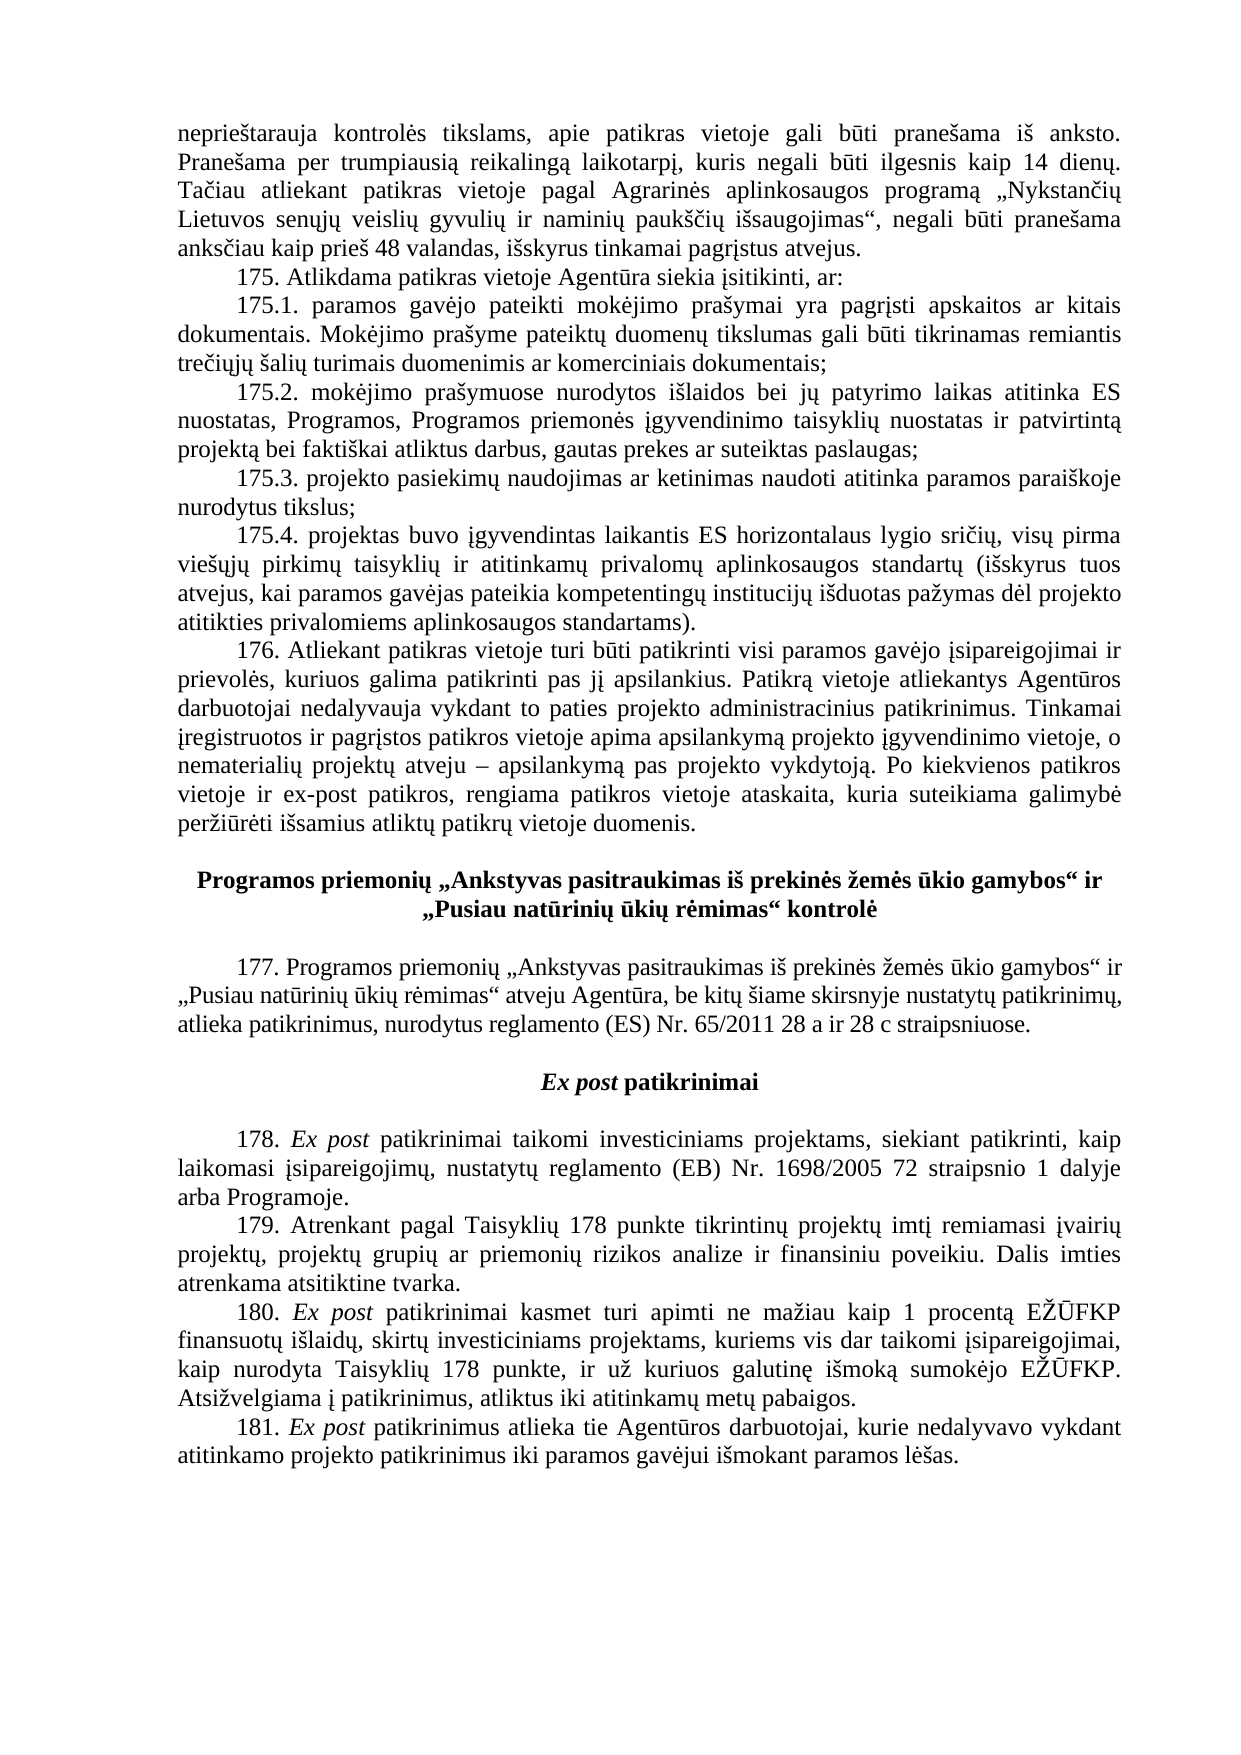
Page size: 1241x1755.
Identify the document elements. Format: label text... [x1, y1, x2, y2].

text 177. Programos priemonių „Ankstyvas pasitraukimas iš prekinės žemės ūkio gamybos“ ir „Pusiau natūrinių ūkių rėmimas“ atveju Agentūra, be kitų šiame skirsnyje nustatytų patikrinimų, atlieka patikrinimus, nurodytus reglamento (ES) Nr. 65/2011 28 a ir 28 c straipsniuose. [177, 952, 1122, 1038]
text neprieštarauja kontrolės tikslams, apie patikras vietoje gali būti pranešama iš anksto. Pranešama per trumpiausią reikalingą laikotarpį, kuris negali būti ilgesnis kaip 14 dienų. Tačiau atliekant patikras vietoje pagal Agrarinės aplinkosaugos programą „Nykstančių Lietuvos senųjų veislių gyvulių ir naminių paukščių išsaugojimas“, negali būti pranešama anksčiau kaip prieš 48 valandas, išskyrus tinkamai pagrįstus atvejus. [177, 118, 1122, 262]
text 175.2. mokėjimo prašymuose nurodytos išlaidos bei jų patyrimo laikas atitinka ES nuostatas, Programos, Programos priemonės įgyvendinimo taisyklių nuostatas ir patvirtintą projektą bei faktiškai atliktus darbus, gautas prekes ar suteiktas paslaugas; [177, 377, 1122, 463]
text 179. Atrenkant pagal Taisyklių 178 punkte tikrintinų projektų imtį remiamasi įvairių projektų, projektų grupių ar priemonių rizikos analize ir finansiniu poveikiu. Dalis imties atrenkama atsitiktine tvarka. [177, 1211, 1122, 1297]
text 181. Ex post patikrinimus atlieka tie Agentūros darbuotojai, kurie nedalyvavo vykdant atitinkamo projekto patikrinimus iki paramos gavėjui išmokant paramos lėšas. [177, 1412, 1122, 1469]
text 175. Atlikdama patikras vietoje Agentūra siekia įsitikinti, ar: [177, 262, 1122, 291]
text Programos priemonių „Ankstyvas pasitraukimas iš prekinės žemės ūkio gamybos“ ir „Pusiau natūrinių ūkių rėmimas“ kontrolė [177, 866, 1122, 923]
text Ex post patikrinimai [177, 1067, 1122, 1096]
text 178. Ex post patikrinimai taikomi investiciniams projektams, siekiant patikrinti, kaip laikomasi įsipareigojimų, nustatytų reglamento (EB) Nr. 1698/2005 72 straipsnio 1 dalyje arba Programoje. [177, 1124, 1122, 1211]
text 175.1. paramos gavėjo pateikti mokėjimo prašymai yra pagrįsti apskaitos ar kitais dokumentais. Mokėjimo prašyme pateiktų duomenų tikslumas gali būti tikrinamas remiantis trečiųjų šalių turimais duomenimis ar komerciniais dokumentais; [177, 291, 1122, 377]
text 176. Atliekant patikras vietoje turi būti patikrinti visi paramos gavėjo įsipareigojimai ir prievolės, kuriuos galima patikrinti pas jį apsilankius. Patikrą vietoje atliekantys Agentūros darbuotojai nedalyvauja vykdant to paties projekto administracinius patikrinimus. Tinkamai įregistruotos ir pagrįstos patikros vietoje apima apsilankymą projekto įgyvendinimo vietoje, o nematerialių projektų atveju – apsilankymą pas projekto vykdytoją. Po kiekvienos patikros vietoje ir ex-post patikros, rengiama patikros vietoje ataskaita, kuria suteikiama galimybė peržiūrėti išsamius atliktų patikrų vietoje duomenis. [177, 636, 1122, 837]
text 175.3. projekto pasiekimų naudojimas ar ketinimas naudoti atitinka paramos paraiškoje nurodytus tikslus; [177, 463, 1122, 521]
text 180. Ex post patikrinimai kasmet turi apimti ne mažiau kaip 1 procentą EŽŪFKP finansuotų išlaidų, skirtų investiciniams projektams, kuriems vis dar taikomi įsipareigojimai, kaip nurodyta Taisyklių 178 punkte, ir už kuriuos galutinę išmoką sumokėjo EŽŪFKP. Atsižvelgiama į patikrinimus, atliktus iki atitinkamų metų pabaigos. [177, 1297, 1122, 1412]
text 175.4. projektas buvo įgyvendintas laikantis ES horizontalaus lygio sričių, visų pirma viešųjų pirkimų taisyklių ir atitinkamų privalomų aplinkosaugos standartų (išskyrus tuos atvejus, kai paramos gavėjas pateikia kompetentingų institucijų išduotas pažymas dėl projekto atitikties privalomiems aplinkosaugos standartams). [177, 521, 1122, 636]
